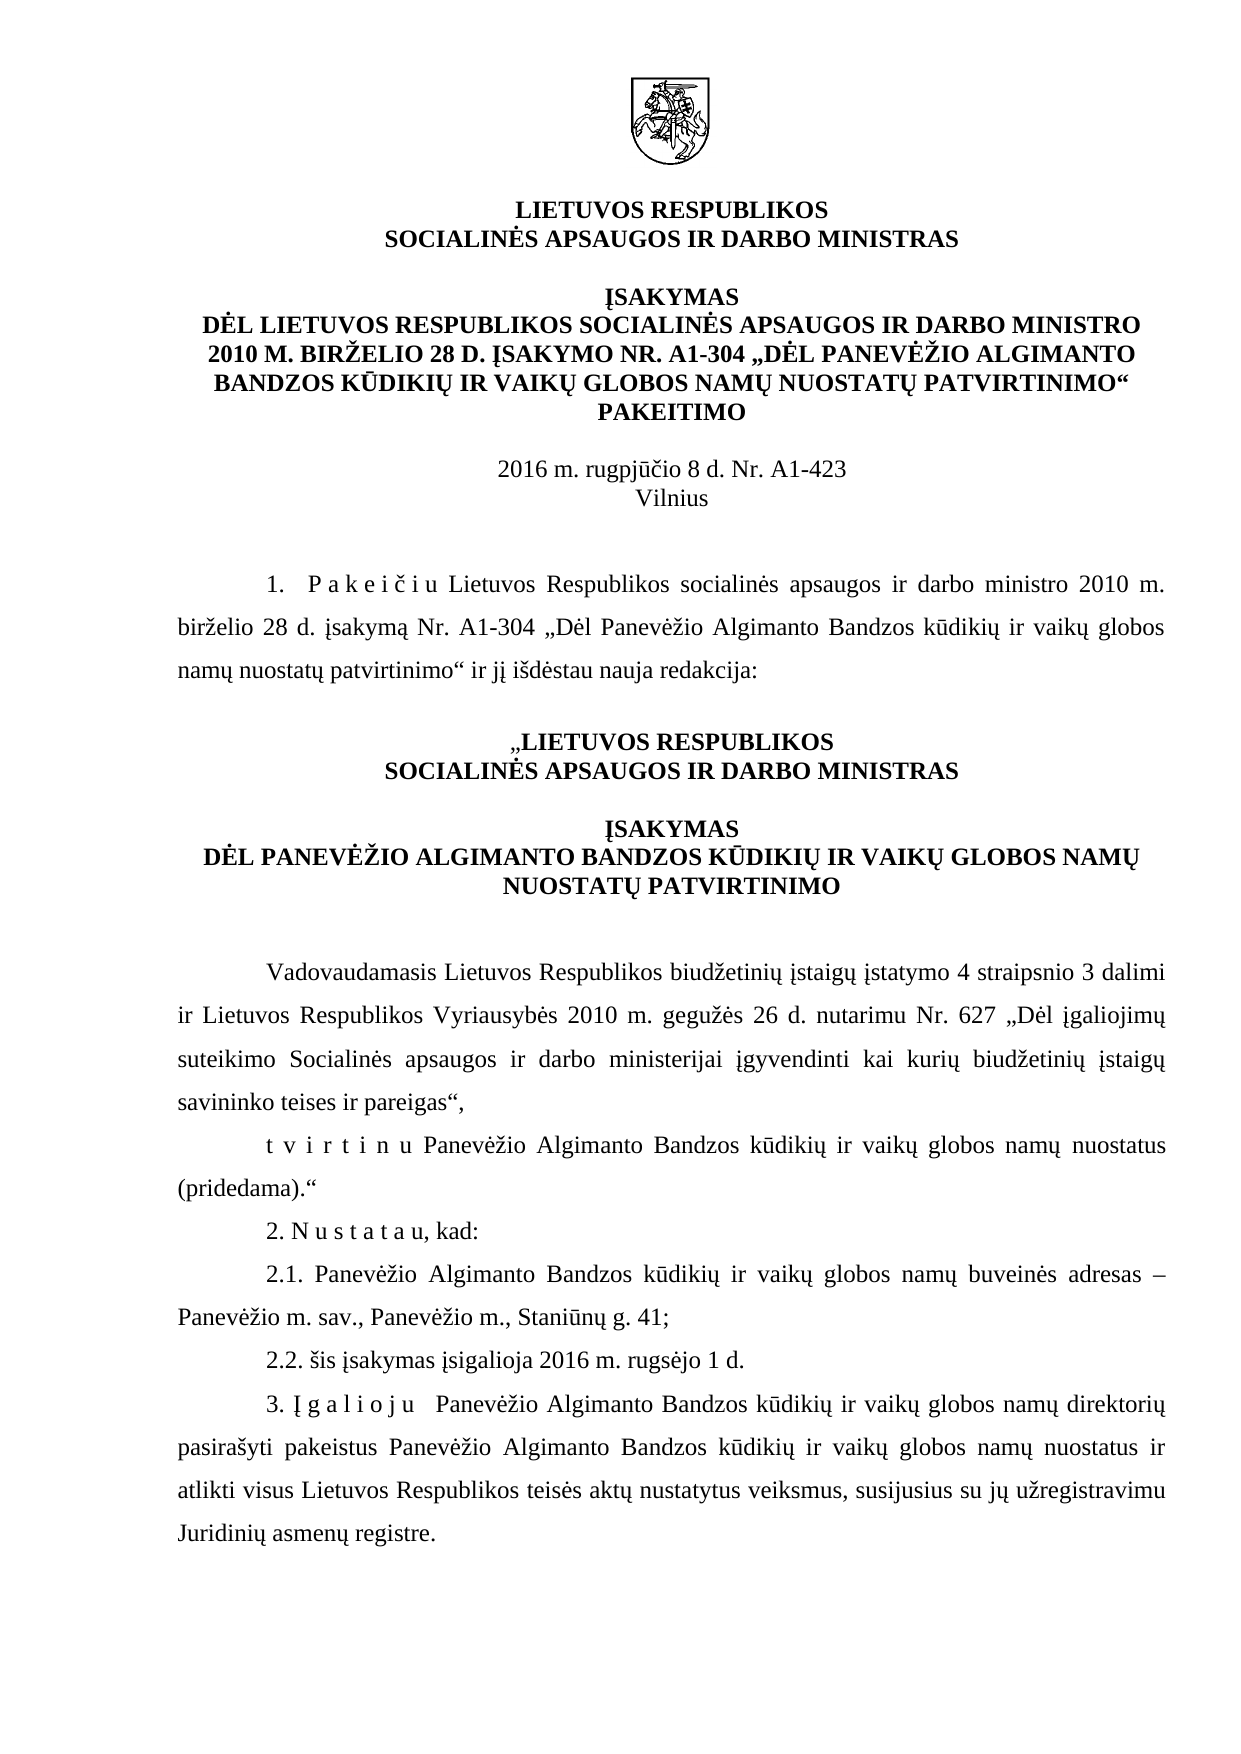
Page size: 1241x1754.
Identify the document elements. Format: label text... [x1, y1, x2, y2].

text ĮSAKYMAS [177, 282, 1166, 311]
text DĖL LIETUVOS RESPUBLIKOS SOCIALINĖS APSAUGOS IR DARBO MINISTRO 2010 M. BIRŽELIO 28 D. ĮSAKYMO NR. A1-304 „DĖL PANEVĖŽIO ALGIMANTO BANDZOS KŪDIKIŲ IR VAIKŲ GLOBOS NAMŲ NUOSTATŲ PATVIRTINIMO“ PAKEITIMO [177, 311, 1166, 426]
text SOCIALINĖS APSAUGOS IR DARBO MINISTRAS [177, 224, 1166, 253]
text 2. N u s t a t a u, kad: [177, 1216, 1166, 1245]
text LIETUVOS RESPUBLIKOS [177, 196, 1166, 224]
text „LIETUVOS RESPUBLIKOS [177, 727, 1166, 756]
text SOCIALINĖS APSAUGOS IR DARBO MINISTRAS [177, 756, 1166, 785]
text 2.1. Panevėžio Algimanto Bandzos kūdikių ir vaikų globos namų buveinės adresas – Panevėžio m. sav., Panevėžio m., Staniūnų g. 41; [177, 1259, 1166, 1331]
text 1. Pakeičiu Lietuvos Respublikos socialinės apsaugos ir darbo ministro 2010 m. birželio 28 d. įsakymą Nr. A1-304 „Dėl Panevėžio Algimanto Bandzos kūdikių ir vaikų globos namų nuostatų patvirtinimo“ ir jį išdėstau nauja redakcija: [177, 569, 1166, 684]
text Vadovaudamasis Lietuvos Respublikos biudžetinių įstaigų įstatymo 4 straipsnio 3 dalimi ir Lietuvos Respublikos Vyriausybės 2010 m. gegužės 26 d. nutarimu Nr. 627 „Dėl įgaliojimų suteikimo Socialinės apsaugos ir darbo ministerijai įgyvendinti kai kurių biudžetinių įstaigų savininko teises ir pareigas“, [177, 957, 1166, 1116]
text 2016 m. rugpjūčio 8 d. Nr. A1-423 [177, 454, 1166, 483]
text ĮSAKYMAS [177, 814, 1166, 842]
text DĖL PANEVĖŽIO ALGIMANTO BANDZOS KŪDIKIŲ IR VAIKŲ GLOBOS NAMŲ NUOSTATŲ PATVIRTINIMO [177, 842, 1166, 900]
text 2.2. šis įsakymas įsigalioja 2016 m. rugsėjo 1 d. [177, 1346, 1166, 1374]
text t v i r t i n u Panevėžio Algimanto Bandzos kūdikių ir vaikų globos namų nuostatus (pridedama).“ [177, 1130, 1166, 1202]
text 3. Įgalioju Panevėžio Algimanto Bandzos kūdikių ir vaikų globos namų direktorių pasirašyti pakeistus Panevėžio Algimanto Bandzos kūdikių ir vaikų globos namų nuostatus ir atlikti visus Lietuvos Respublikos teisės aktų nustatytus veiksmus, susijusius su jų užregistravimu Juridinių asmenų registre. [177, 1389, 1166, 1547]
text Vilnius [177, 483, 1166, 512]
